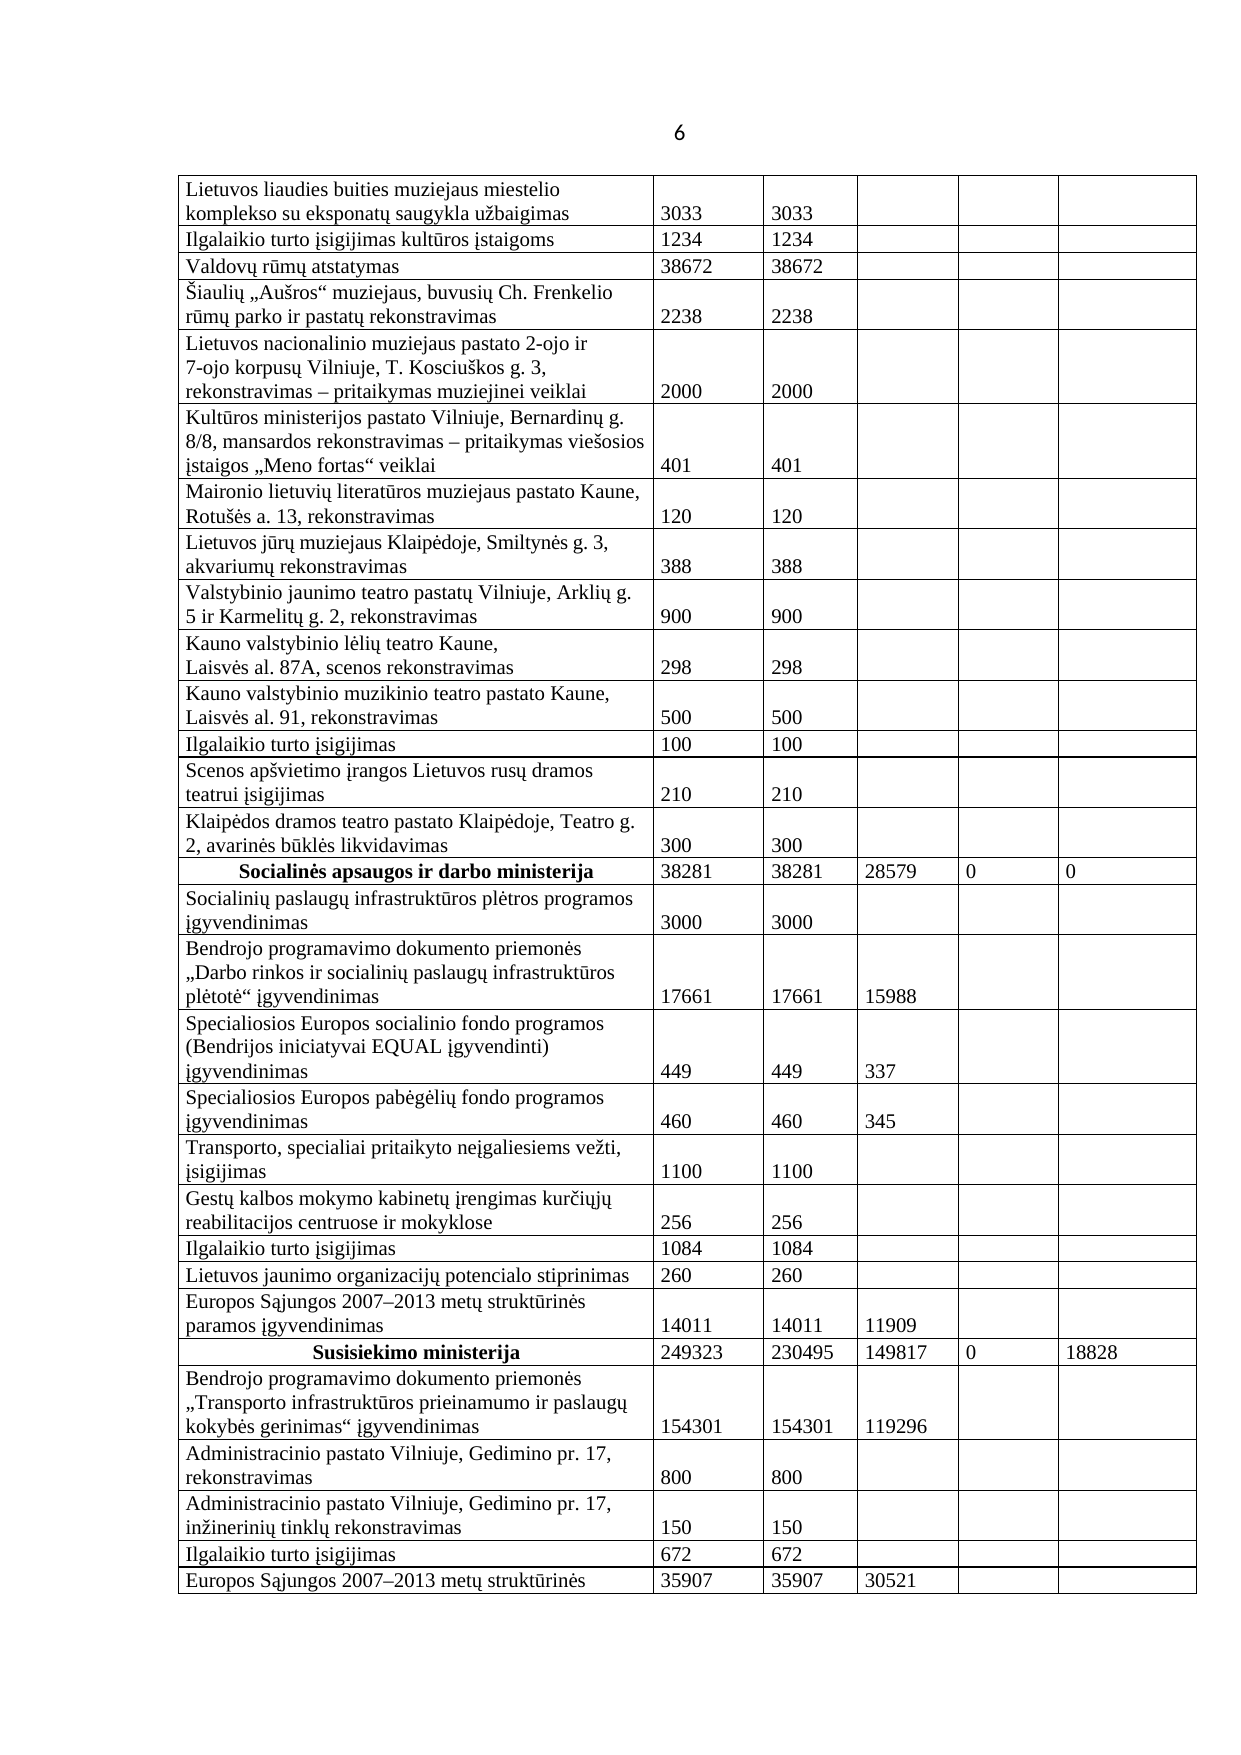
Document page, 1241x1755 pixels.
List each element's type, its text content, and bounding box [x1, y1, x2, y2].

table_cell 300 [654, 808, 763, 857]
table_cell [1059, 630, 1196, 679]
table_cell [858, 1185, 958, 1234]
table_cell 119296 [858, 1366, 958, 1439]
table_cell Lietuvos nacionalinio muziejaus pastato 2-ojo ir 7-ojo korpusų Vilniuje, T. Kosciuškos g. 3, rekonstravimas – pritaikymas muziejinei veiklai [179, 330, 653, 403]
table_cell [1059, 1491, 1196, 1540]
table_cell 30521 [858, 1568, 958, 1593]
table_cell 15988 [858, 935, 958, 1009]
table_cell [1059, 1289, 1196, 1338]
table_cell 460 [764, 1084, 857, 1134]
table_cell Bendrojo programavimo dokumento priemonės „Transporto infrastruktūros prieinamumo ir paslaugų kokybės gerinimas“ įgyvendinimas [179, 1366, 653, 1439]
table_cell 3033 [764, 176, 857, 225]
table_cell Valstybinio jaunimo teatro pastatų Vilniuje, Arklių g. 5 ir Karmelitų g. 2, rekonstravimas [179, 580, 653, 629]
table_cell [959, 580, 1058, 629]
table_cell Maironio lietuvių literatūros muziejaus pastato Kaune, Rotušės a. 13, rekonstravimas [179, 479, 653, 528]
table_cell [959, 885, 1058, 934]
table_cell Bendrojo programavimo dokumento priemonės „Darbo rinkos ir socialinių paslaugų infrastruktūros plėtotė“ įgyvendinimas [179, 935, 653, 1009]
table_cell [858, 529, 958, 579]
table_cell [858, 630, 958, 679]
table_cell [959, 1185, 1058, 1234]
table_cell 449 [654, 1010, 763, 1083]
table_cell 800 [764, 1440, 857, 1489]
table_cell [1059, 681, 1196, 730]
table_cell Valdovų rūmų atstatymas [179, 253, 653, 278]
table_cell [858, 226, 958, 252]
table_cell [959, 1491, 1058, 1540]
table_cell Specialiosios Europos socialinio fondo programos (Bendrijos iniciatyvai EQUAL įgyvendinti) įgyvendinimas [179, 1010, 653, 1083]
table_cell [1059, 580, 1196, 629]
table_cell 38672 [654, 253, 763, 278]
table_cell [858, 1135, 958, 1184]
table_cell [959, 1366, 1058, 1439]
table_cell [858, 580, 958, 629]
table_cell 1084 [764, 1236, 857, 1261]
table_cell 1234 [654, 226, 763, 252]
table_cell Scenos apšvietimo įrangos Lietuvos rusų dramos teatrui įsigijimas [179, 758, 653, 807]
table_cell 672 [764, 1541, 857, 1566]
table_cell 401 [764, 404, 857, 478]
table_cell 388 [654, 529, 763, 579]
table_cell [1059, 330, 1196, 403]
table_cell [858, 758, 958, 807]
table_cell 298 [654, 630, 763, 679]
table_cell [1059, 226, 1196, 252]
table_cell [959, 1236, 1058, 1261]
table_cell 900 [764, 580, 857, 629]
table_cell [858, 1262, 958, 1288]
table_cell [1059, 808, 1196, 857]
table_cell [1059, 1541, 1196, 1566]
table_cell 120 [654, 479, 763, 528]
table_cell [959, 529, 1058, 579]
table_cell [1059, 1084, 1196, 1134]
table_cell [959, 758, 1058, 807]
table_cell [959, 1440, 1058, 1489]
table_cell 388 [764, 529, 857, 579]
table_cell 1084 [654, 1236, 763, 1261]
table_cell [1059, 529, 1196, 579]
table_cell 3033 [654, 176, 763, 225]
table_cell 345 [858, 1084, 958, 1134]
table_cell [858, 1491, 958, 1540]
table_cell 256 [764, 1185, 857, 1234]
table_cell [1059, 404, 1196, 478]
table_cell [959, 731, 1058, 756]
table_cell [959, 1568, 1058, 1593]
table_cell [959, 253, 1058, 278]
table_cell 800 [654, 1440, 763, 1489]
table_cell [1059, 935, 1196, 1009]
table_cell 900 [654, 580, 763, 629]
table_cell 14011 [764, 1289, 857, 1338]
table_cell [1059, 1262, 1196, 1288]
table_cell 0 [1059, 858, 1196, 884]
table_cell [1059, 1135, 1196, 1184]
table_cell 35907 [764, 1568, 857, 1593]
table_cell 38281 [654, 858, 763, 884]
table_cell [858, 404, 958, 478]
table_cell [1059, 176, 1196, 225]
table_cell 3000 [654, 885, 763, 934]
table_cell 2000 [654, 330, 763, 403]
table_cell 460 [654, 1084, 763, 1134]
table_cell 500 [764, 681, 857, 730]
table_cell [959, 280, 1058, 329]
table_cell [858, 330, 958, 403]
table_cell 1100 [764, 1135, 857, 1184]
table_cell Administracinio pastato Vilniuje, Gedimino pr. 17, inžinerinių tinklų rekonstravimas [179, 1491, 653, 1540]
table_cell [858, 1541, 958, 1566]
table_cell [959, 226, 1058, 252]
table_cell Ilgalaikio turto įsigijimas [179, 731, 653, 756]
table_cell [1059, 253, 1196, 278]
table_cell Ilgalaikio turto įsigijimas kultūros įstaigoms [179, 226, 653, 252]
table_cell 2000 [764, 330, 857, 403]
table_cell 150 [764, 1491, 857, 1540]
table_cell Kultūros ministerijos pastato Vilniuje, Bernardinų g. 8/8, mansardos rekonstravimas – pritaikymas viešosios įstaigos „Meno fortas“ veiklai [179, 404, 653, 478]
table_cell Kauno valstybinio muzikinio teatro pastato Kaune, Laisvės al. 91, rekonstravimas [179, 681, 653, 730]
table_cell [1059, 280, 1196, 329]
table_cell Šiaulių „Aušros“ muziejaus, buvusių Ch. Frenkelio rūmų parko ir pastatų rekonstravimas [179, 280, 653, 329]
table_cell Lietuvos jūrų muziejaus Klaipėdoje, Smiltynės g. 3, akvariumų rekonstravimas [179, 529, 653, 579]
table_cell [959, 479, 1058, 528]
table_cell 1234 [764, 226, 857, 252]
table_cell [959, 1289, 1058, 1338]
table_cell [959, 1084, 1058, 1134]
table_cell [1059, 731, 1196, 756]
table_cell [959, 176, 1058, 225]
table_cell Susisiekimo ministerija [179, 1339, 653, 1364]
table_cell Europos Sąjungos 2007–2013 metų struktūrinės [179, 1568, 653, 1593]
table_cell 256 [654, 1185, 763, 1234]
table_cell 337 [858, 1010, 958, 1083]
table_cell Gestų kalbos mokymo kabinetų įrengimas kurčiųjų reabilitacijos centruose ir mokyklose [179, 1185, 653, 1234]
table_cell [959, 630, 1058, 679]
table_cell 100 [654, 731, 763, 756]
table_cell Klaipėdos dramos teatro pastato Klaipėdoje, Teatro g. 2, avarinės būklės likvidavimas [179, 808, 653, 857]
table_cell [959, 935, 1058, 1009]
table_cell [858, 176, 958, 225]
table_cell 17661 [654, 935, 763, 1009]
table_cell 2238 [654, 280, 763, 329]
table_cell 150 [654, 1491, 763, 1540]
table_cell 449 [764, 1010, 857, 1083]
table_cell Socialinės apsaugos ir darbo ministerija [179, 858, 653, 884]
table_cell Transporto, specialiai pritaikyto neįgaliesiems vežti, įsigijimas [179, 1135, 653, 1184]
table_cell Europos Sąjungos 2007–2013 metų struktūrinės paramos įgyvendinimas [179, 1289, 653, 1338]
table_cell [1059, 1236, 1196, 1261]
table_cell Socialinių paslaugų infrastruktūros plėtros programos įgyvendinimas [179, 885, 653, 934]
table_cell 0 [959, 858, 1058, 884]
table_cell 672 [654, 1541, 763, 1566]
table_cell Specialiosios Europos pabėgėlių fondo programos įgyvendinimas [179, 1084, 653, 1134]
table_cell 28579 [858, 858, 958, 884]
table_cell 230495 [764, 1339, 857, 1364]
table_cell [858, 280, 958, 329]
table_cell 2238 [764, 280, 857, 329]
table_cell 100 [764, 731, 857, 756]
table_cell 149817 [858, 1339, 958, 1364]
table_cell [858, 253, 958, 278]
table_cell 18828 [1059, 1339, 1196, 1364]
table_cell [858, 1440, 958, 1489]
table_cell [1059, 479, 1196, 528]
table_cell 300 [764, 808, 857, 857]
table_cell Ilgalaikio turto įsigijimas [179, 1541, 653, 1566]
table_cell [959, 1010, 1058, 1083]
table_cell 260 [654, 1262, 763, 1288]
table_cell [959, 404, 1058, 478]
table_cell [1059, 885, 1196, 934]
table_cell [1059, 1366, 1196, 1439]
table_cell [858, 479, 958, 528]
table_cell [858, 1236, 958, 1261]
table_cell [1059, 1010, 1196, 1083]
table_cell Administracinio pastato Vilniuje, Gedimino pr. 17, rekonstravimas [179, 1440, 653, 1489]
table_cell 500 [654, 681, 763, 730]
table_cell [1059, 1568, 1196, 1593]
table_cell 1100 [654, 1135, 763, 1184]
table_cell [959, 681, 1058, 730]
table_cell 17661 [764, 935, 857, 1009]
table_cell 298 [764, 630, 857, 679]
table_cell [858, 681, 958, 730]
table_cell [959, 330, 1058, 403]
table_cell 210 [654, 758, 763, 807]
table_cell [1059, 1440, 1196, 1489]
table_cell 260 [764, 1262, 857, 1288]
table_cell 11909 [858, 1289, 958, 1338]
table_cell 120 [764, 479, 857, 528]
table_cell 154301 [654, 1366, 763, 1439]
table_cell [1059, 758, 1196, 807]
table_cell [858, 731, 958, 756]
table_cell [858, 885, 958, 934]
table_cell 38281 [764, 858, 857, 884]
table_cell 154301 [764, 1366, 857, 1439]
table_cell [858, 808, 958, 857]
table_cell [959, 808, 1058, 857]
table_cell 14011 [654, 1289, 763, 1338]
table_cell 210 [764, 758, 857, 807]
table_cell [959, 1262, 1058, 1288]
table_cell [1059, 1185, 1196, 1234]
table_cell 0 [959, 1339, 1058, 1364]
table_cell 35907 [654, 1568, 763, 1593]
table_cell 249323 [654, 1339, 763, 1364]
table_cell 3000 [764, 885, 857, 934]
table_cell 401 [654, 404, 763, 478]
table_cell [959, 1541, 1058, 1566]
table_cell Kauno valstybinio lėlių teatro Kaune, Laisvės al. 87A, scenos rekonstravimas [179, 630, 653, 679]
table_cell Ilgalaikio turto įsigijimas [179, 1236, 653, 1261]
table_cell [959, 1135, 1058, 1184]
table_cell 38672 [764, 253, 857, 278]
table_cell Lietuvos jaunimo organizacijų potencialo stiprinimas [179, 1262, 653, 1288]
table_cell Lietuvos liaudies buities muziejaus miestelio komplekso su eksponatų saugykla užbaigimas [179, 176, 653, 225]
